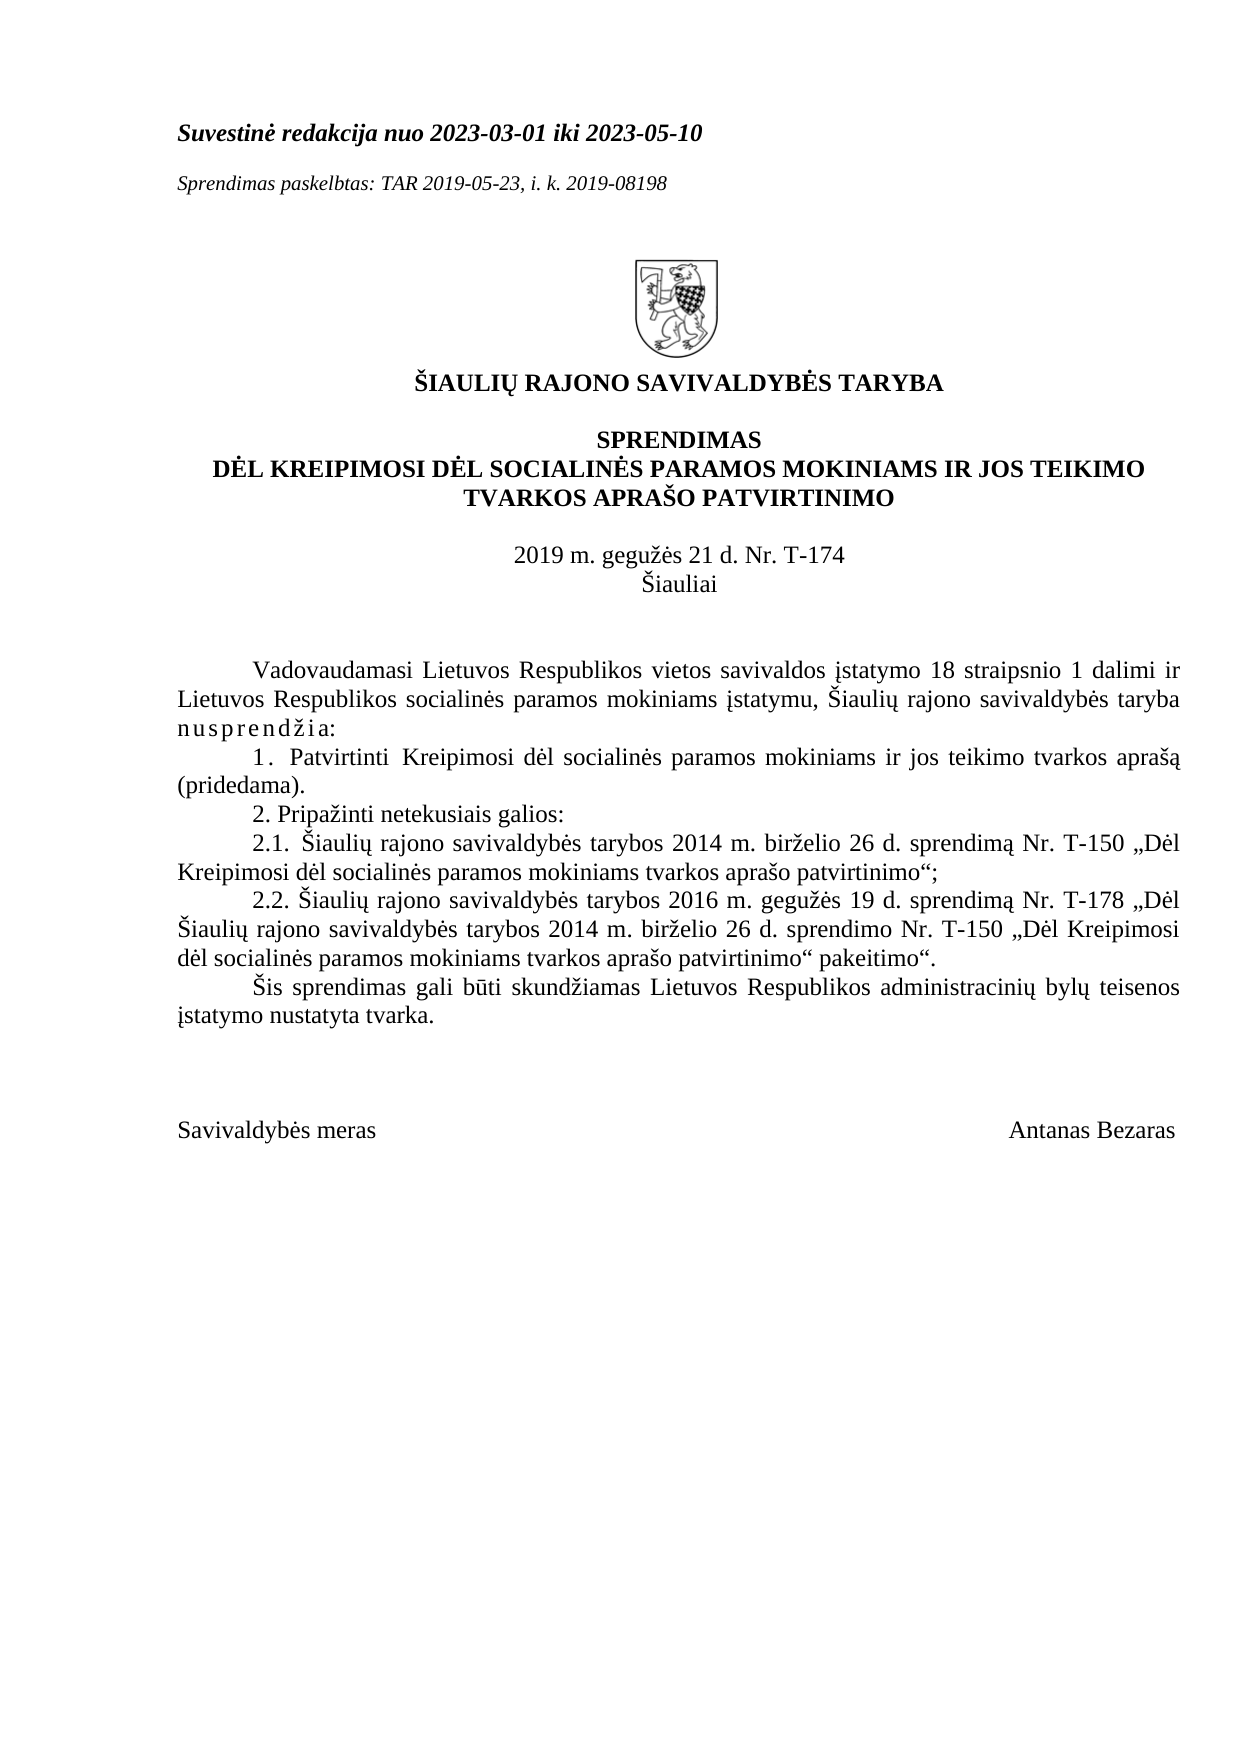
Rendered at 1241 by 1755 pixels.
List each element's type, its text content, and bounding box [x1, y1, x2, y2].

text Suvestinė redakcija nuo 2023-03-01 iki 2023-05-10 [177, 118, 1181, 147]
text 2.1. Šiaulių rajono savivaldybės tarybos 2014 m. birželio 26 d. sprendimą Nr. T-150 „Dėl Kreipimosi dėl socialinės paramos mokiniams tvarkos aprašo patvirtinimo“; [177, 828, 1181, 885]
text 1. Patvirtinti Kreipimosi dėl socialinės paramos mokiniams ir jos teikimo tvarkos aprašą (pridedama). [177, 742, 1181, 799]
text 2019 m. gegužės 21 d. Nr. T-174 [177, 540, 1181, 569]
text Vadovaudamasi Lietuvos Respublikos vietos savivaldos įstatymo 18 straipsnio 1 dalimi ir Lietuvos Respublikos socialinės paramos mokiniams įstatymu, Šiaulių rajono savivaldybės taryba nusprendžia: [177, 655, 1181, 742]
text SPRENDIMAS [177, 425, 1181, 454]
text ŠIAULIŲ RAJONO SAVIVALDYBĖS TARYBA [177, 368, 1181, 397]
text Savivaldybės meras Antanas Bezaras [177, 1115, 1181, 1144]
text Šis sprendimas gali būti skundžiamas Lietuvos Respublikos administracinių bylų teisenos įstatymo nustatyta tvarka. [177, 972, 1181, 1029]
text Šiauliai [177, 569, 1181, 598]
text DĖL KREIPIMOSI DĖL SOCIALINĖS PARAMOS MOKINIAMS IR JOS TEIKIMO TVARKOS APRAŠO PATVIRTINIMO [177, 454, 1181, 512]
text 2. Pripažinti netekusiais galios: [177, 799, 1181, 828]
text 2.2. Šiaulių rajono savivaldybės tarybos 2016 m. gegužės 19 d. sprendimą Nr. T-178 „Dėl Šiaulių rajono savivaldybės tarybos 2014 m. birželio 26 d. sprendimo Nr. T-150 „Dėl Kreipimosi dėl socialinės paramos mokiniams tvarkos aprašo patvirtinimo“ pakeitimo“. [177, 885, 1181, 972]
text Sprendimas paskelbtas: TAR 2019-05-23, i. k. 2019-08198 [177, 171, 1181, 195]
